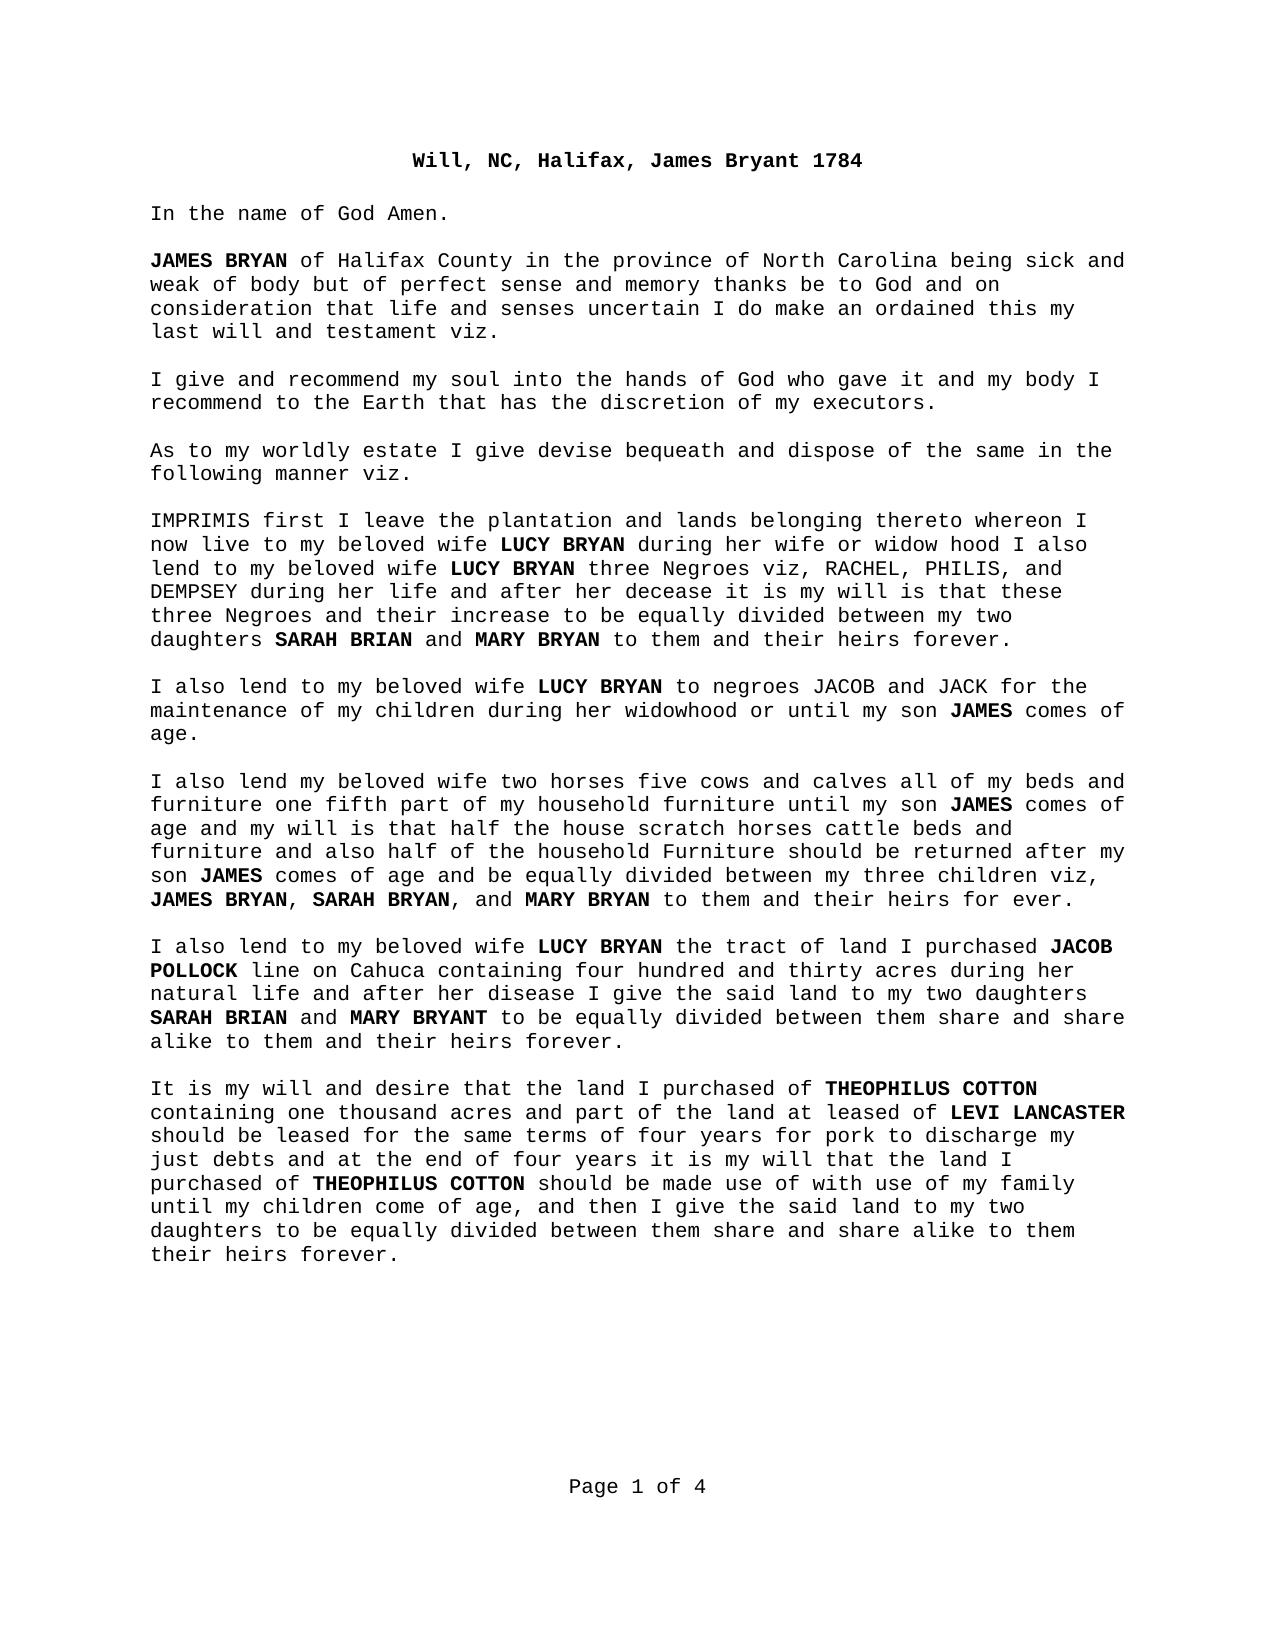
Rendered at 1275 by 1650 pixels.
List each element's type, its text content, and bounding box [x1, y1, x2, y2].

text In the name of God Amen. [150, 203, 1125, 227]
text I also lend to my beloved wife Lucy Bryan to negroes Jacob and jack for the maintenance of my children during her widowhood or until my son James comes of age. [150, 676, 1125, 747]
text IMPRIMIS first I leave the plantation and lands belonging thereto whereon I now live to my beloved wife Lucy Bryan during her wife or widow hood I also lend to my beloved wife Lucy Bryan three Negroes viz, Rachel, Philis, and Dempsey during her life and after her decease it is my will is that these three Negroes and their increase to be equally divided between my two daughters Sarah Brian and Mary Bryan to them and their heirs forever. [150, 511, 1125, 652]
text I also lend to my beloved wife Lucy Bryan the tract of land I purchased Jacob Pollock line on Cahuca containing four hundred and thirty acres during her natural life and after her disease I give the said land to my two daughters Sarah Brian and Mary Bryant to be equally divided between them share and share alike to them and their heirs forever. [150, 936, 1125, 1054]
text As to my worldly estate I give devise bequeath and dispose of the same in the following manner viz. [150, 439, 1125, 487]
text James Bryan of Halifax County in the province of North Carolina being sick and weak of body but of perfect sense and memory thanks be to God and on consideration that life and senses uncertain I do make an ordained this my last will and testament viz. [150, 250, 1125, 345]
text I give and recommend my soul into the hands of God who gave it and my body I recommend to the Earth that has the discretion of my executors. [150, 369, 1125, 416]
text It is my will and desire that the land I purchased of Theophilus cotton containing one thousand acres and part of the land at leased of Levi Lancaster should be leased for the same terms of four years for pork to discharge my just debts and at the end of four years it is my will that the land I purchased of Theophilus cotton should be made use of with use of my family until my children come of age, and then I give the said land to my two daughters to be equally divided between them share and share alike to them their heirs forever. [150, 1078, 1125, 1267]
text I also lend my beloved wife two horses five cows and calves all of my beds and furniture one fifth part of my household furniture until my son James comes of age and my will is that half the house scratch horses cattle beds and furniture and also half of the household Furniture should be returned after my son James comes of age and be equally divided between my three children viz, James Bryan, Sarah Bryan, and Mary Bryan to them and their heirs for ever. [150, 771, 1125, 912]
